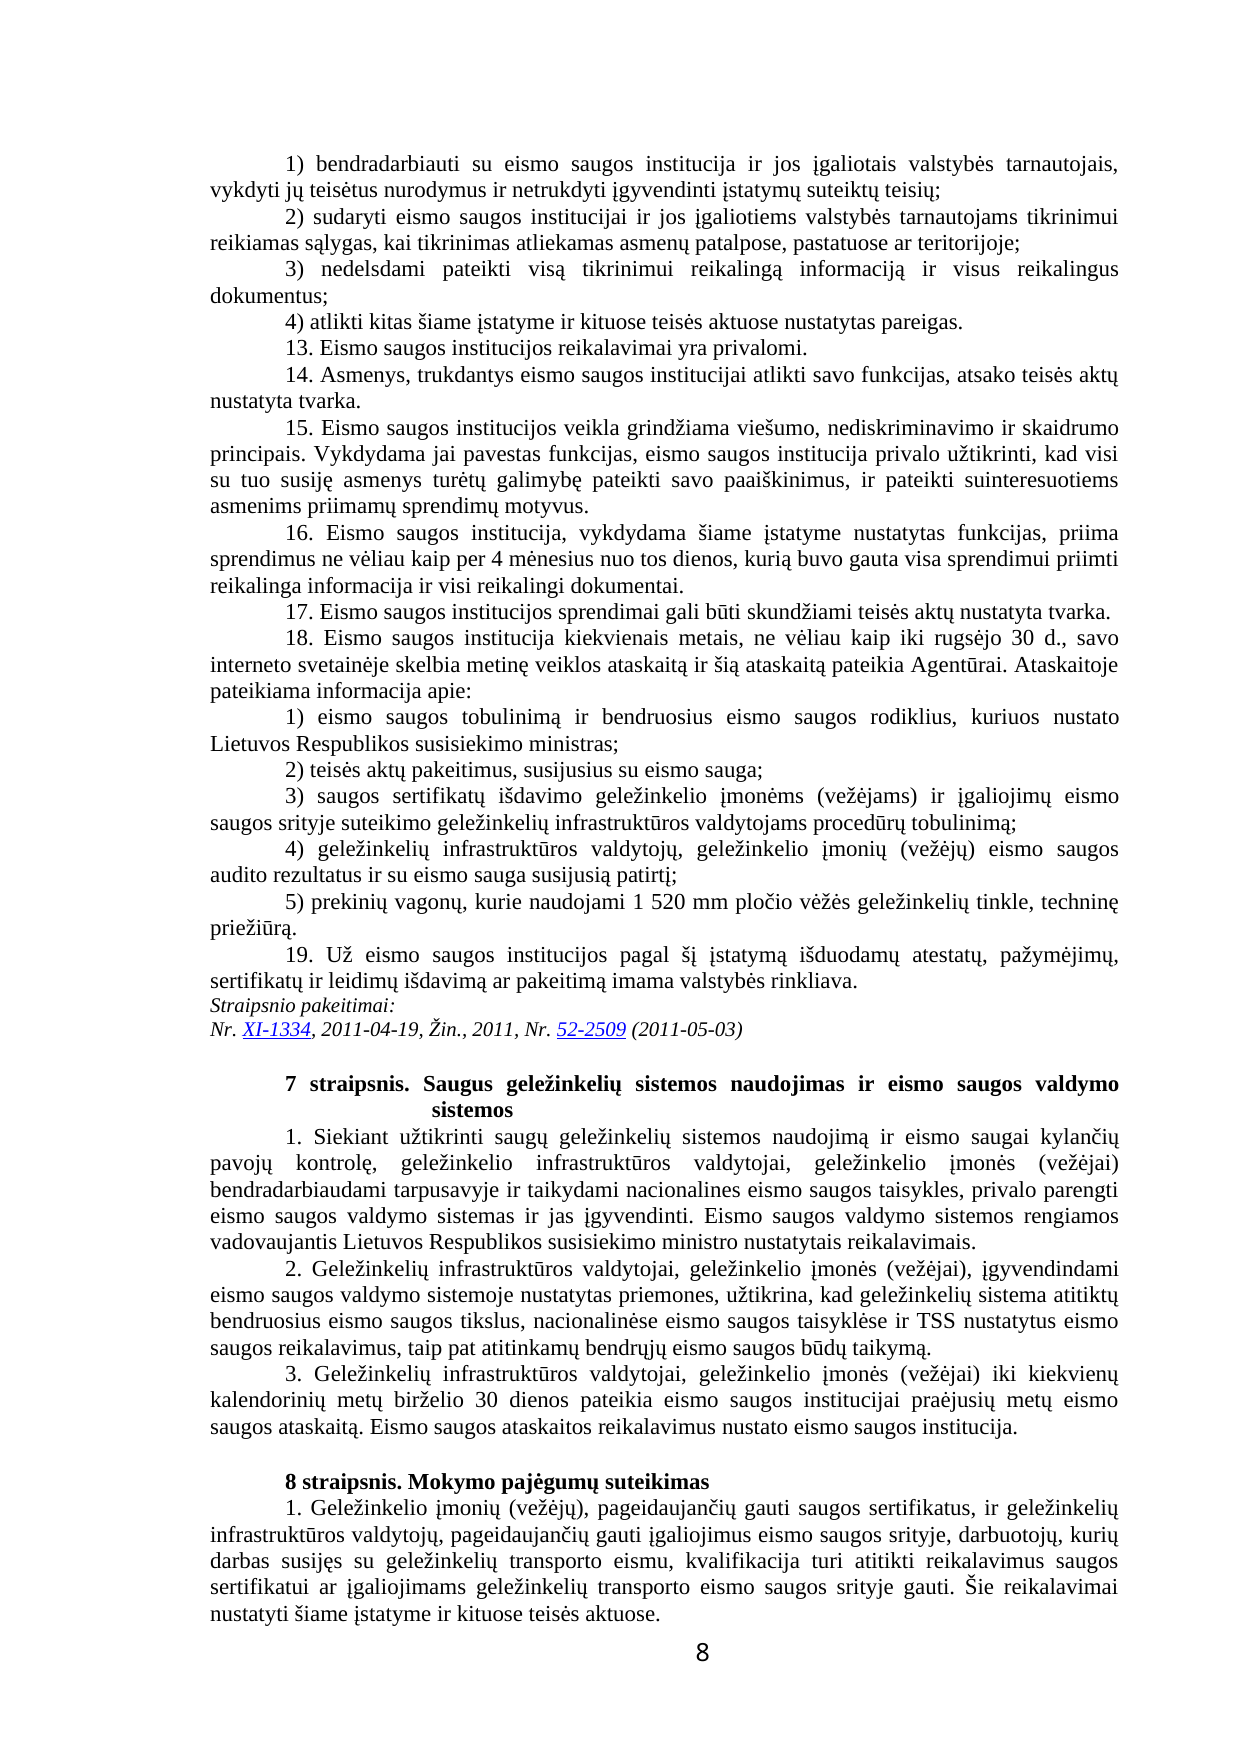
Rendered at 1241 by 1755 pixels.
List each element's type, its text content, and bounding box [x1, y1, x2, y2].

text 15. Eismo saugos institucijos veikla grindžiama viešumo, nediskriminavimo ir skaidrumo principais. Vykdydama jai pavestas funkcijas, eismo saugos institucija privalo užtikrinti, kad visi su tuo susiję asmenys turėtų galimybę pateikti savo paaiškinimus, ir pateikti suinteresuotiems asmenims priimamų sprendimų motyvus. [210, 413, 1120, 519]
text 4) geležinkelių infrastruktūros valdytojų, geležinkelio įmonių (vežėjų) eismo saugos audito rezultatus ir su eismo sauga susijusią patirtį; [210, 835, 1120, 888]
text 18. Eismo saugos institucija kiekvienais metais, ne vėliau kaip iki rugsėjo 30 d., savo interneto svetainėje skelbia metinę veiklos ataskaitą ir šią ataskaitą pateikia Agentūrai. Ataskaitoje pateikiama informacija apie: [210, 624, 1120, 703]
text 8 straipsnis. Mokymo pajėgumų suteikimas [210, 1468, 1120, 1494]
text 1) eismo saugos tobulinimą ir bendruosius eismo saugos rodiklius, kuriuos nustato Lietuvos Respublikos susisiekimo ministras; [210, 703, 1120, 756]
text Straipsnio pakeitimai: [210, 993, 1120, 1017]
text 16. Eismo saugos institucija, vykdydama šiame įstatyme nustatytas funkcijas, priima sprendimus ne vėliau kaip per 4 mėnesius nuo tos dienos, kurią buvo gauta visa sprendimui priimti reikalinga informacija ir visi reikalingi dokumentai. [210, 519, 1120, 598]
text 1. Siekiant užtikrinti saugų geležinkelių sistemos naudojimą ir eismo saugai kylančių pavojų kontrolę, geležinkelio infrastruktūros valdytojai, geležinkelio įmonės (vežėjai) bendradarbiaudami tarpusavyje ir taikydami nacionalines eismo saugos taisykles, privalo parengti eismo saugos valdymo sistemas ir jas įgyvendinti. Eismo saugos valdymo sistemos rengiamos vadovaujantis Lietuvos Respublikos susisiekimo ministro nustatytais reikalavimais. [210, 1123, 1120, 1255]
text 19. Už eismo saugos institucijos pagal šį įstatymą išduodamų atestatų, pažymėjimų, sertifikatų ir leidimų išdavimą ar pakeitimą imama valstybės rinkliava. [210, 941, 1120, 993]
text 3. Geležinkelių infrastruktūros valdytojai, geležinkelio įmonės (vežėjai) iki kiekvienų kalendorinių metų birželio 30 dienos pateikia eismo saugos institucijai praėjusių metų eismo saugos ataskaitą. Eismo saugos ataskaitos reikalavimus nustato eismo saugos institucija. [210, 1360, 1120, 1439]
text 1) bendradarbiauti su eismo saugos institucija ir jos įgaliotais valstybės tarnautojais, vykdyti jų teisėtus nurodymus ir netrukdyti įgyvendinti įstatymų suteiktų teisių; [210, 150, 1120, 203]
text 2. Geležinkelių infrastruktūros valdytojai, geležinkelio įmonės (vežėjai), įgyvendindami eismo saugos valdymo sistemoje nustatytas priemones, užtikrina, kad geležinkelių sistema atitiktų bendruosius eismo saugos tikslus, nacionalinėse eismo saugos taisyklėse ir TSS nustatytus eismo saugos reikalavimus, taip pat atitinkamų bendrųjų eismo saugos būdų taikymą. [210, 1255, 1120, 1360]
text 2) teisės aktų pakeitimus, susijusius su eismo sauga; [210, 756, 1120, 782]
text 3) nedelsdami pateikti visą tikrinimui reikalingą informaciją ir visus reikalingus dokumentus; [210, 255, 1120, 308]
text 13. Eismo saugos institucijos reikalavimai yra privalomi. [210, 334, 1120, 361]
text 3) saugos sertifikatų išdavimo geležinkelio įmonėms (vežėjams) ir įgaliojimų eismo saugos srityje suteikimo geležinkelių infrastruktūros valdytojams procedūrų tobulinimą; [210, 782, 1120, 835]
text 2) sudaryti eismo saugos institucijai ir jos įgaliotiems valstybės tarnautojams tikrinimui reikiamas sąlygas, kai tikrinimas atliekamas asmenų patalpose, pastatuose ar teritorijoje; [210, 203, 1120, 255]
text 5) prekinių vagonų, kurie naudojami 1 520 mm pločio vėžės geležinkelių tinkle, techninę priežiūrą. [210, 888, 1120, 941]
text Nr. XI-1334, 2011-04-19, Žin., 2011, Nr. 52-2509 (2011-05-03) [210, 1017, 1120, 1041]
text 17. Eismo saugos institucijos sprendimai gali būti skundžiami teisės aktų nustatyta tvarka. [210, 598, 1120, 624]
text 7 straipsnis. Saugus geležinkelių sistemos naudojimas ir eismo saugos valdymo sistemos [285, 1070, 1120, 1123]
text 4) atlikti kitas šiame įstatyme ir kituose teisės aktuose nustatytas pareigas. [210, 308, 1120, 334]
text 1. Geležinkelio įmonių (vežėjų), pageidaujančių gauti saugos sertifikatus, ir geležinkelių infrastruktūros valdytojų, pageidaujančių gauti įgaliojimus eismo saugos srityje, darbuotojų, kurių darbas susijęs su geležinkelių transporto eismu, kvalifikacija turi atitikti reikalavimus saugos sertifikatui ar įgaliojimams geležinkelių transporto eismo saugos srityje gauti. Šie reikalavimai nustatyti šiame įstatyme ir kituose teisės aktuose. [210, 1494, 1120, 1626]
text 14. Asmenys, trukdantys eismo saugos institucijai atlikti savo funkcijas, atsako teisės aktų nustatyta tvarka. [210, 361, 1120, 413]
